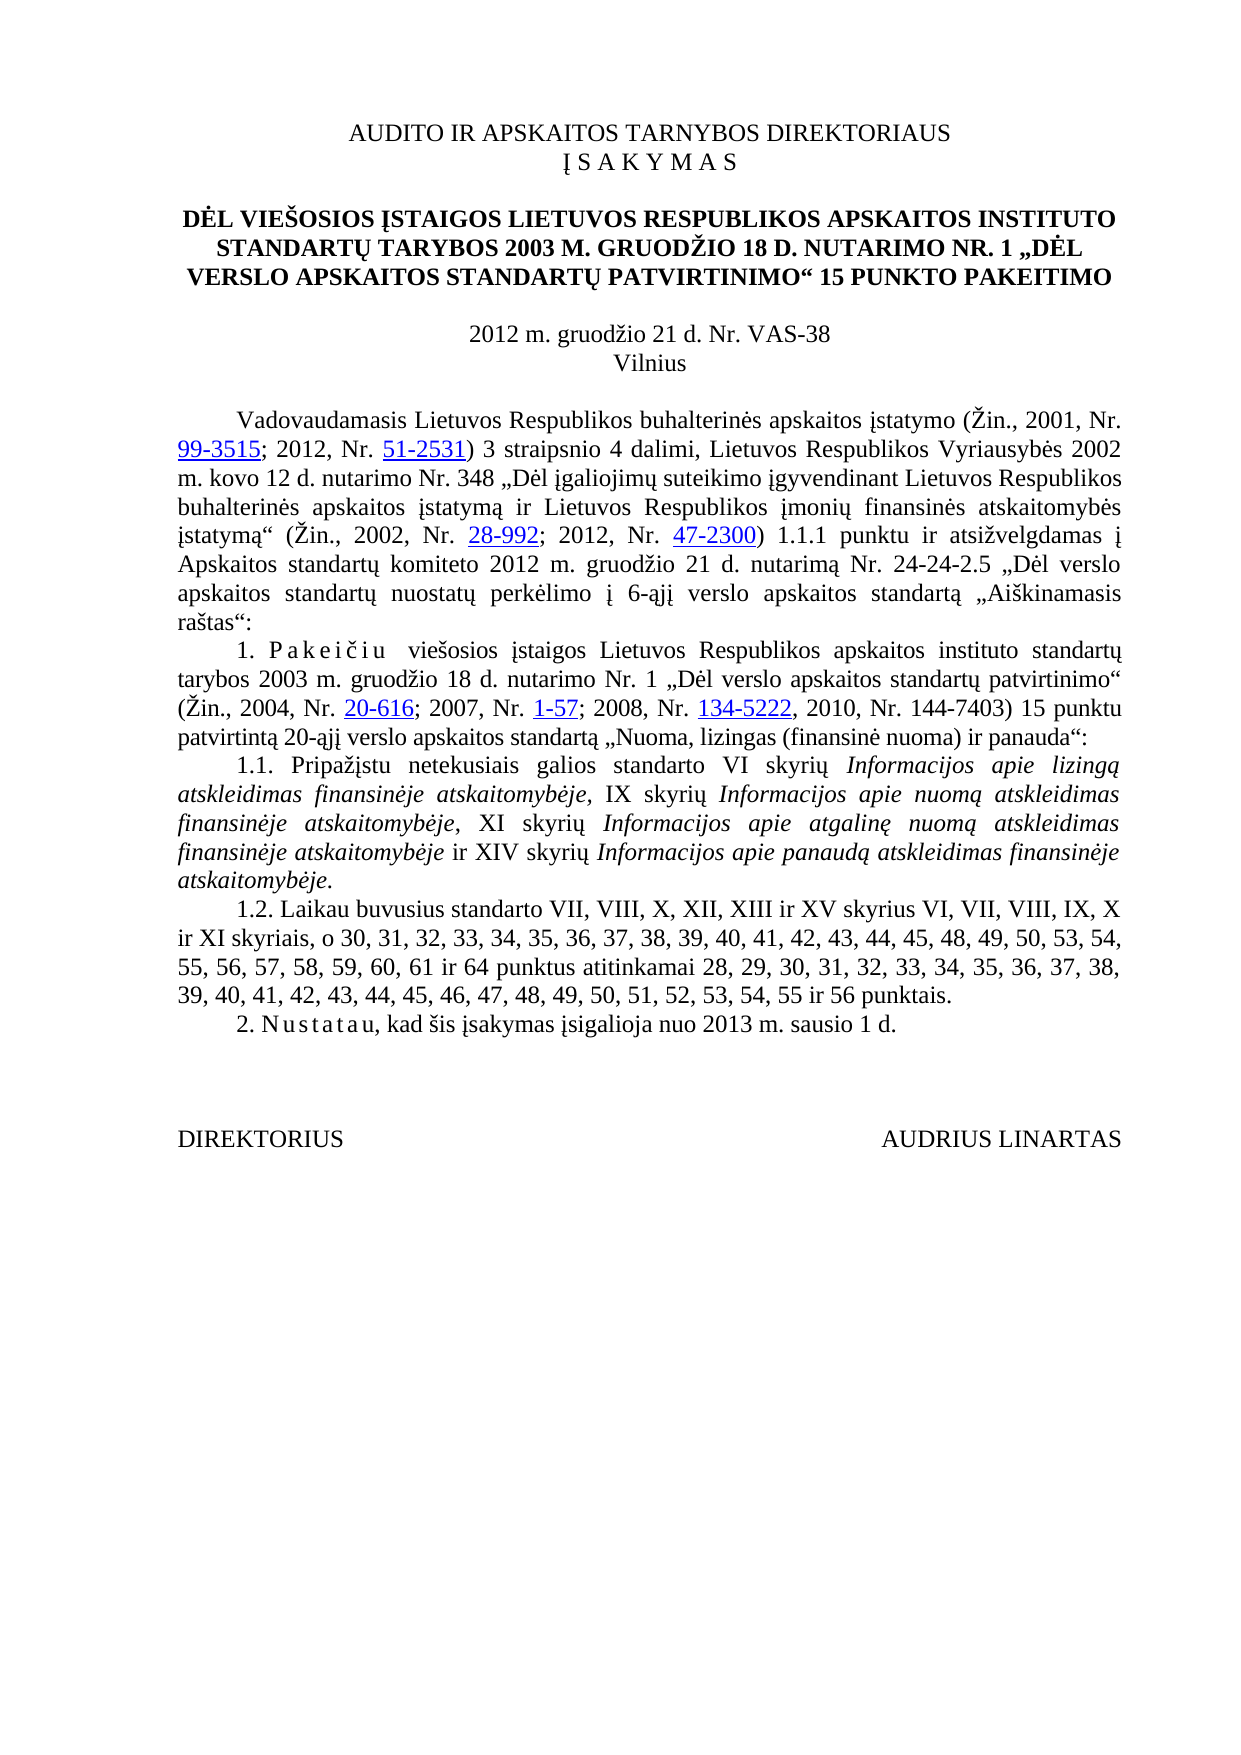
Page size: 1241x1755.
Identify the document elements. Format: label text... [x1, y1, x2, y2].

text DĖL VIEŠOSIOS ĮSTAIGOS LIETUVOS RESPUBLIKOS APSKAITOS INSTITUTO STANDARTŲ TARYBOS 2003 m. GRUODŽIO 18 d. NUTARIMO Nr. 1 „DĖL VERSLO APSKAITOS STANDARTŲ PATVIRTINIMO“ 15 PUNKTO PAKEITIMO [177, 204, 1122, 291]
text Vadovaudamasis Lietuvos Respublikos buhalterinės apskaitos įstatymo (Žin., 2001, Nr. 99-3515; 2012, Nr. 51-2531) 3 straipsnio 4 dalimi, Lietuvos Respublikos Vyriausybės 2002 m. kovo 12 d. nutarimo Nr. 348 „Dėl įgaliojimų suteikimo įgyvendinant Lietuvos Respublikos buhalterinės apskaitos įstatymą ir Lietuvos Respublikos įmonių finansinės atskaitomybės įstatymą“ (Žin., 2002, Nr. 28-992; 2012, Nr. 47-2300) 1.1.1 punktu ir atsižvelgdamas į Apskaitos standartų komiteto 2012 m. gruodžio 21 d. nutarimą Nr. 24-24-2.5 „Dėl verslo apskaitos standartų nuostatų perkėlimo į 6-ąjį verslo apskaitos standartą „Aiškinamasis raštas“: [177, 406, 1122, 636]
text 1. Pakeičiu viešosios įstaigos Lietuvos Respublikos apskaitos instituto standartų tarybos 2003 m. gruodžio 18 d. nutarimo Nr. 1 „Dėl verslo apskaitos standartų patvirtinimo“ (Žin., 2004, Nr. 20-616; 2007, Nr. 1-57; 2008, Nr. 134-5222, 2010, Nr. 144-7403) 15 punktu patvirtintą 20-ąjį verslo apskaitos standartą „Nuoma, lizingas (finansinė nuoma) ir panauda“: [177, 636, 1122, 751]
text 1.1. Pripažįstu netekusiais galios standarto VI skyrių Informacijos apie lizingą atskleidimas finansinėje atskaitomybėje, IX skyrių Informacijos apie nuomą atskleidimas finansinėje atskaitomybėje, XI skyrių Informacijos apie atgalinę nuomą atskleidimas finansinėje atskaitomybėje ir XIV skyrių Informacijos apie panaudą atskleidimas finansinėje atskaitomybėje. [177, 751, 1122, 894]
text 2012 m. gruodžio 21 d. Nr. VAS-38 [177, 319, 1122, 348]
text Direktorius Audrius Linartas [177, 1124, 1122, 1153]
text Į S A K Y M A S [177, 147, 1122, 176]
text 1.2. Laikau buvusius standarto VII, VIII, X, XII, XIII ir XV skyrius VI, VII, VIII, IX, X ir XI skyriais, o 30, 31, 32, 33, 34, 35, 36, 37, 38, 39, 40, 41, 42, 43, 44, 45, 48, 49, 50, 53, 54, 55, 56, 57, 58, 59, 60, 61 ir 64 punktus atitinkamai 28, 29, 30, 31, 32, 33, 34, 35, 36, 37, 38, 39, 40, 41, 42, 43, 44, 45, 46, 47, 48, 49, 50, 51, 52, 53, 54, 55 ir 56 punktais. [177, 894, 1122, 1009]
text 2. Nustatau, kad šis įsakymas įsigalioja nuo 2013 m. sausio 1 d. [177, 1009, 1122, 1038]
text Vilnius [177, 348, 1122, 377]
text Audito ir APSKAITOS tarnybOS DIREKTORiAUS [177, 118, 1122, 147]
